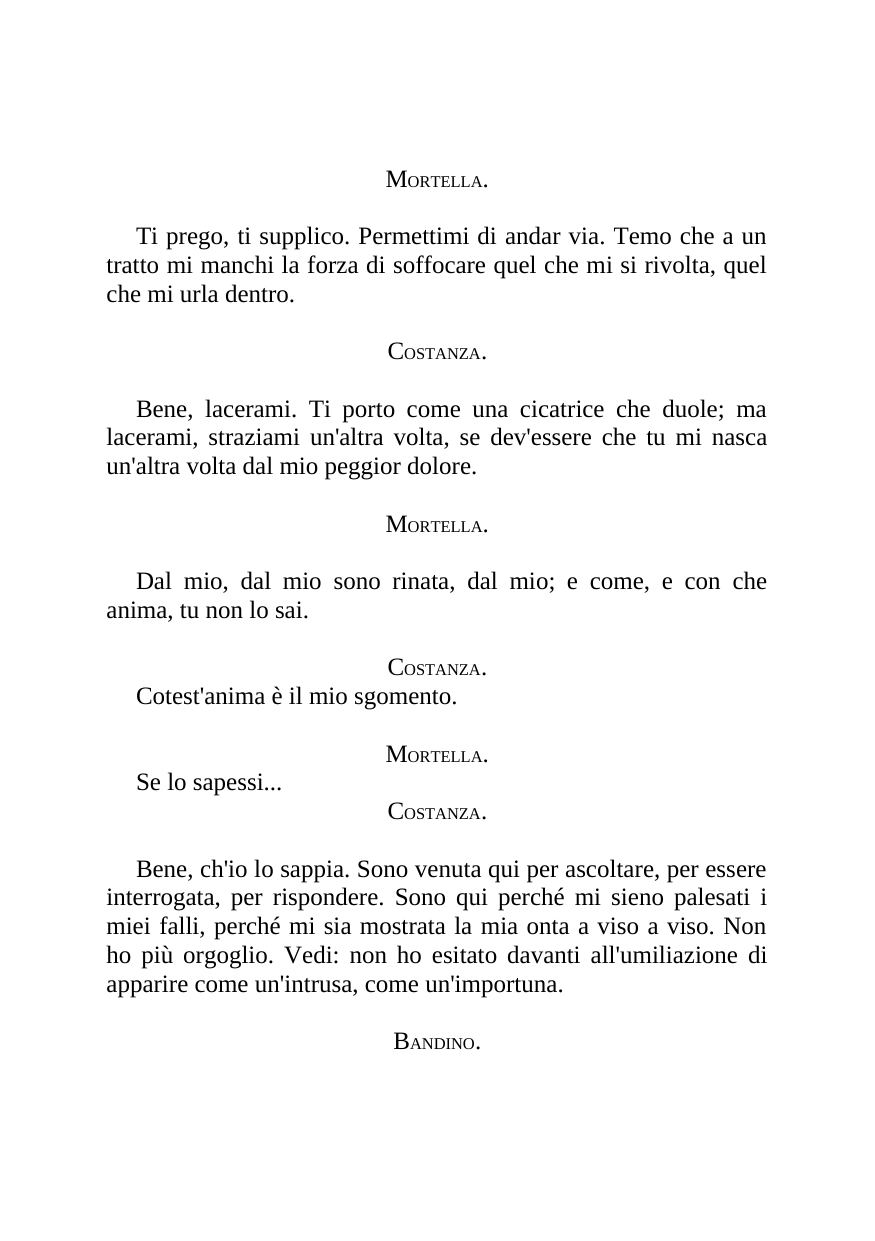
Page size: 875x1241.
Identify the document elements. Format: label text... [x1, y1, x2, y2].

text Dal mio, dal mio sono rinata, dal mio; e come, e con che anima, tu non lo sai. [106, 566, 768, 624]
text Costanza. [106, 336, 768, 365]
text Mortella. [106, 164, 768, 192]
text Bene, ch'io lo sappia. Sono venuta qui per ascoltare, per essere interrogata, per rispondere. Sono qui perché mi sieno palesati i miei falli, perché mi sia mostrata la mia onta a viso a viso. Non ho più orgoglio. Vedi: non ho esitato davanti all'umiliazione di apparire come un'intrusa, come un'importuna. [106, 854, 768, 997]
text Bandino. [106, 1026, 768, 1055]
text Costanza. [106, 652, 768, 681]
text Se lo sapessi... [106, 767, 768, 796]
text Bene, lacerami. Ti porto come una cicatrice che duole; ma lacerami, straziami un'altra volta, se dev'essere che tu mi nasca un'altra volta dal mio peggior dolore. [106, 394, 768, 480]
text Costanza. [106, 796, 768, 825]
text Mortella. [106, 509, 768, 537]
text Mortella. [106, 739, 768, 767]
text Ti prego, ti supplico. Permettimi di andar via. Temo che a un tratto mi manchi la forza di soffocare quel che mi si rivolta, quel che mi urla dentro. [106, 221, 768, 307]
text Cotest'anima è il mio sgomento. [106, 681, 768, 710]
